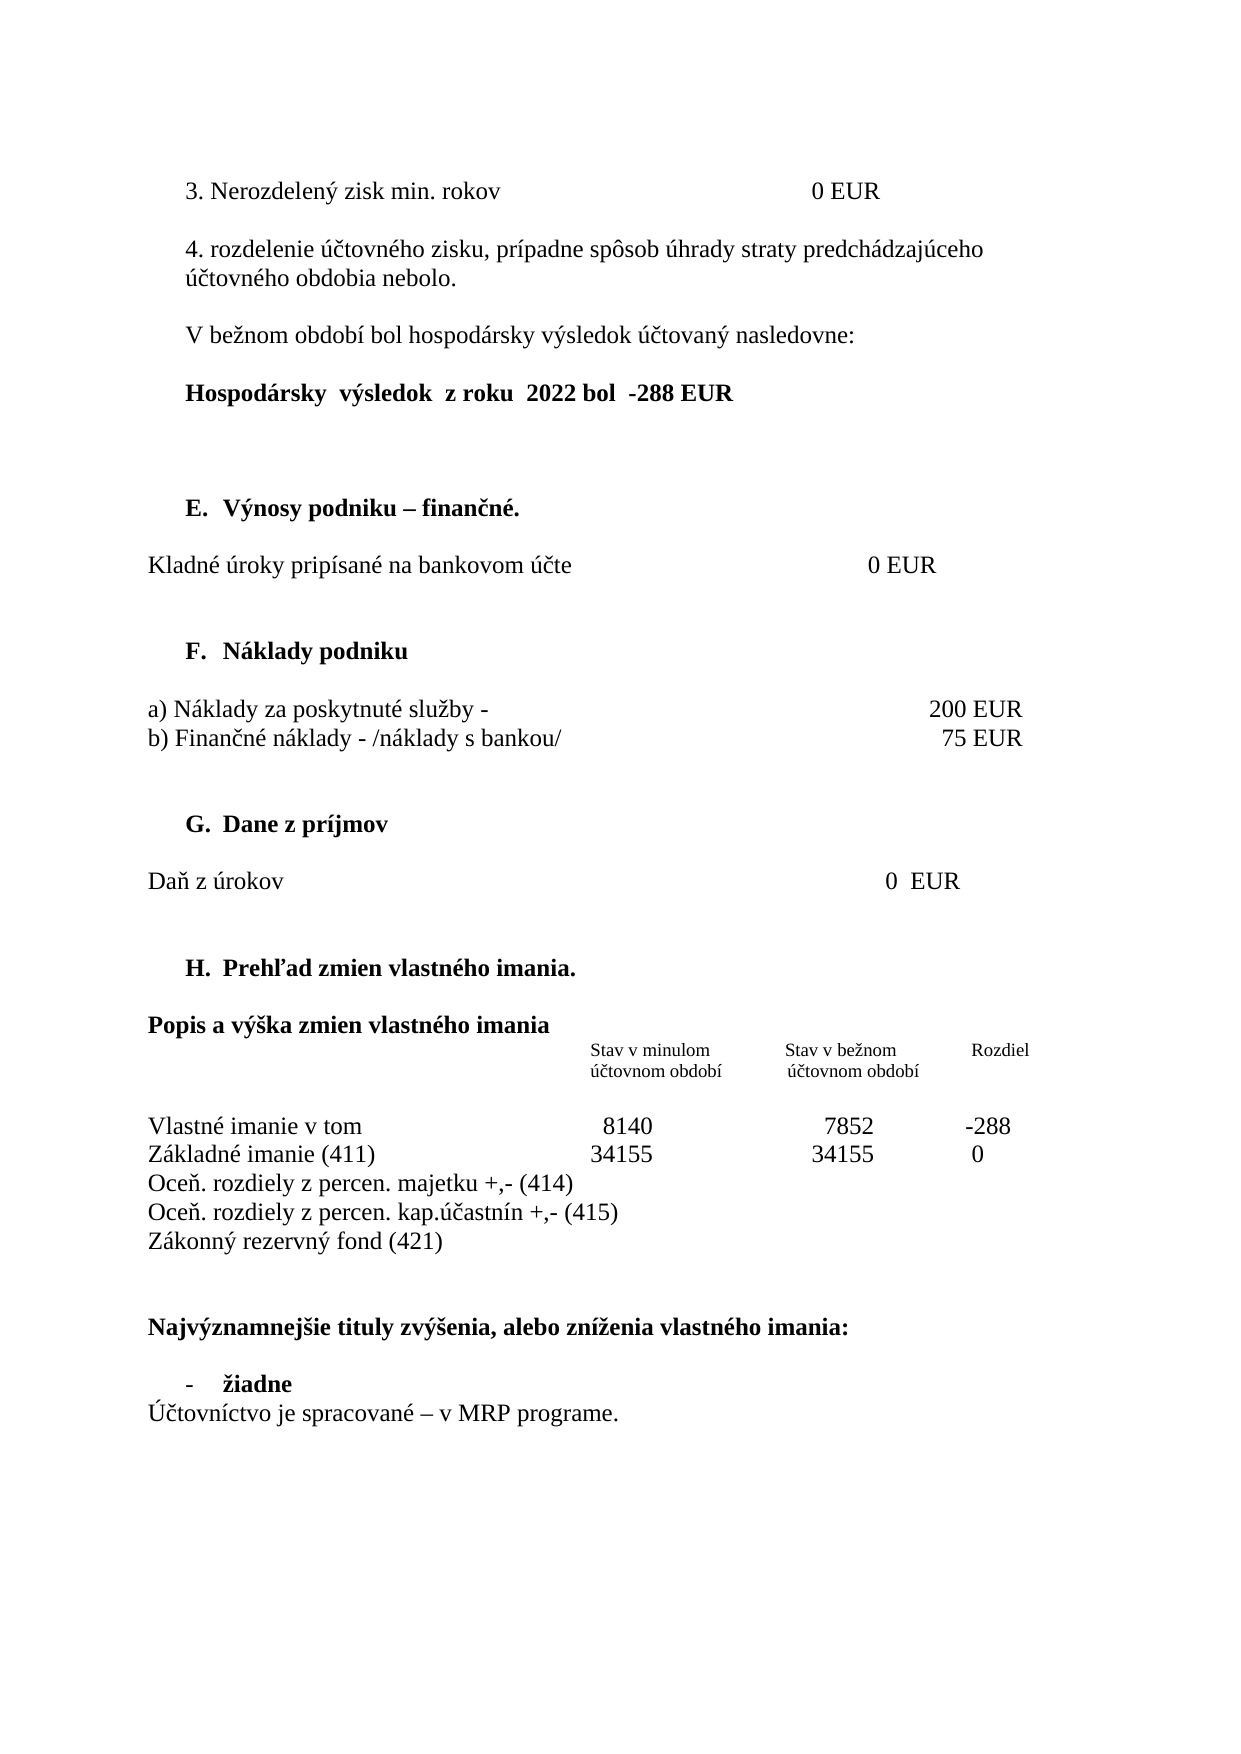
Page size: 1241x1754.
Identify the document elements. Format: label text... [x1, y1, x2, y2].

text Oceň. rozdiely z percen. kap.účastnín +,- (415) [148, 1197, 1093, 1226]
text Hospodársky výsledok z roku 2022 bol -288 EUR [185, 378, 1093, 435]
list Výnosy podniku – finančné. [185, 493, 1093, 521]
text Kladné úroky pripísané na bankovom účte 0 EUR [148, 550, 1093, 579]
text Stav v minulom Stav v bežnom Rozdiel [148, 1039, 1093, 1060]
list Dane z príjmov [185, 809, 1093, 838]
text Vlastné imanie v tom 8140 7852 -288 [148, 1111, 1093, 1139]
text Zákonný rezervný fond (421) [148, 1226, 1093, 1254]
text Najvýznamnejšie tituly zvýšenia, alebo zníženia vlastného imania: [148, 1312, 1093, 1341]
list Prehľad zmien vlastného imania. [185, 953, 1093, 981]
text V bežnom období bol hospodársky výsledok účtovaný nasledovne: [185, 320, 1093, 349]
text 3. Nerozdelený zisk min. rokov 0 EUR [185, 176, 1093, 205]
text Základné imanie (411) 34155 34155 0 [148, 1139, 1093, 1168]
list Náklady podniku [185, 636, 1093, 665]
text Účtovníctvo je spracované – v MRP programe. [148, 1398, 1093, 1427]
text Popis a výška zmien vlastného imania [148, 1010, 1093, 1039]
text Oceň. rozdiely z percen. majetku +,- (414) [148, 1168, 1093, 1197]
text Daň z úrokov 0 EUR [148, 866, 1093, 895]
text b) Finančné náklady - /náklady s bankou/ 75 EUR [148, 723, 1093, 751]
list žiadne [185, 1369, 1093, 1398]
text 4. rozdelenie účtovného zisku, prípadne spôsob úhrady straty predchádzajúceho účtovného obdobia nebolo. [185, 234, 1093, 291]
text účtovnom období účtovnom období [148, 1060, 1093, 1082]
text a) Náklady za poskytnuté služby - 200 EUR [148, 694, 1093, 723]
